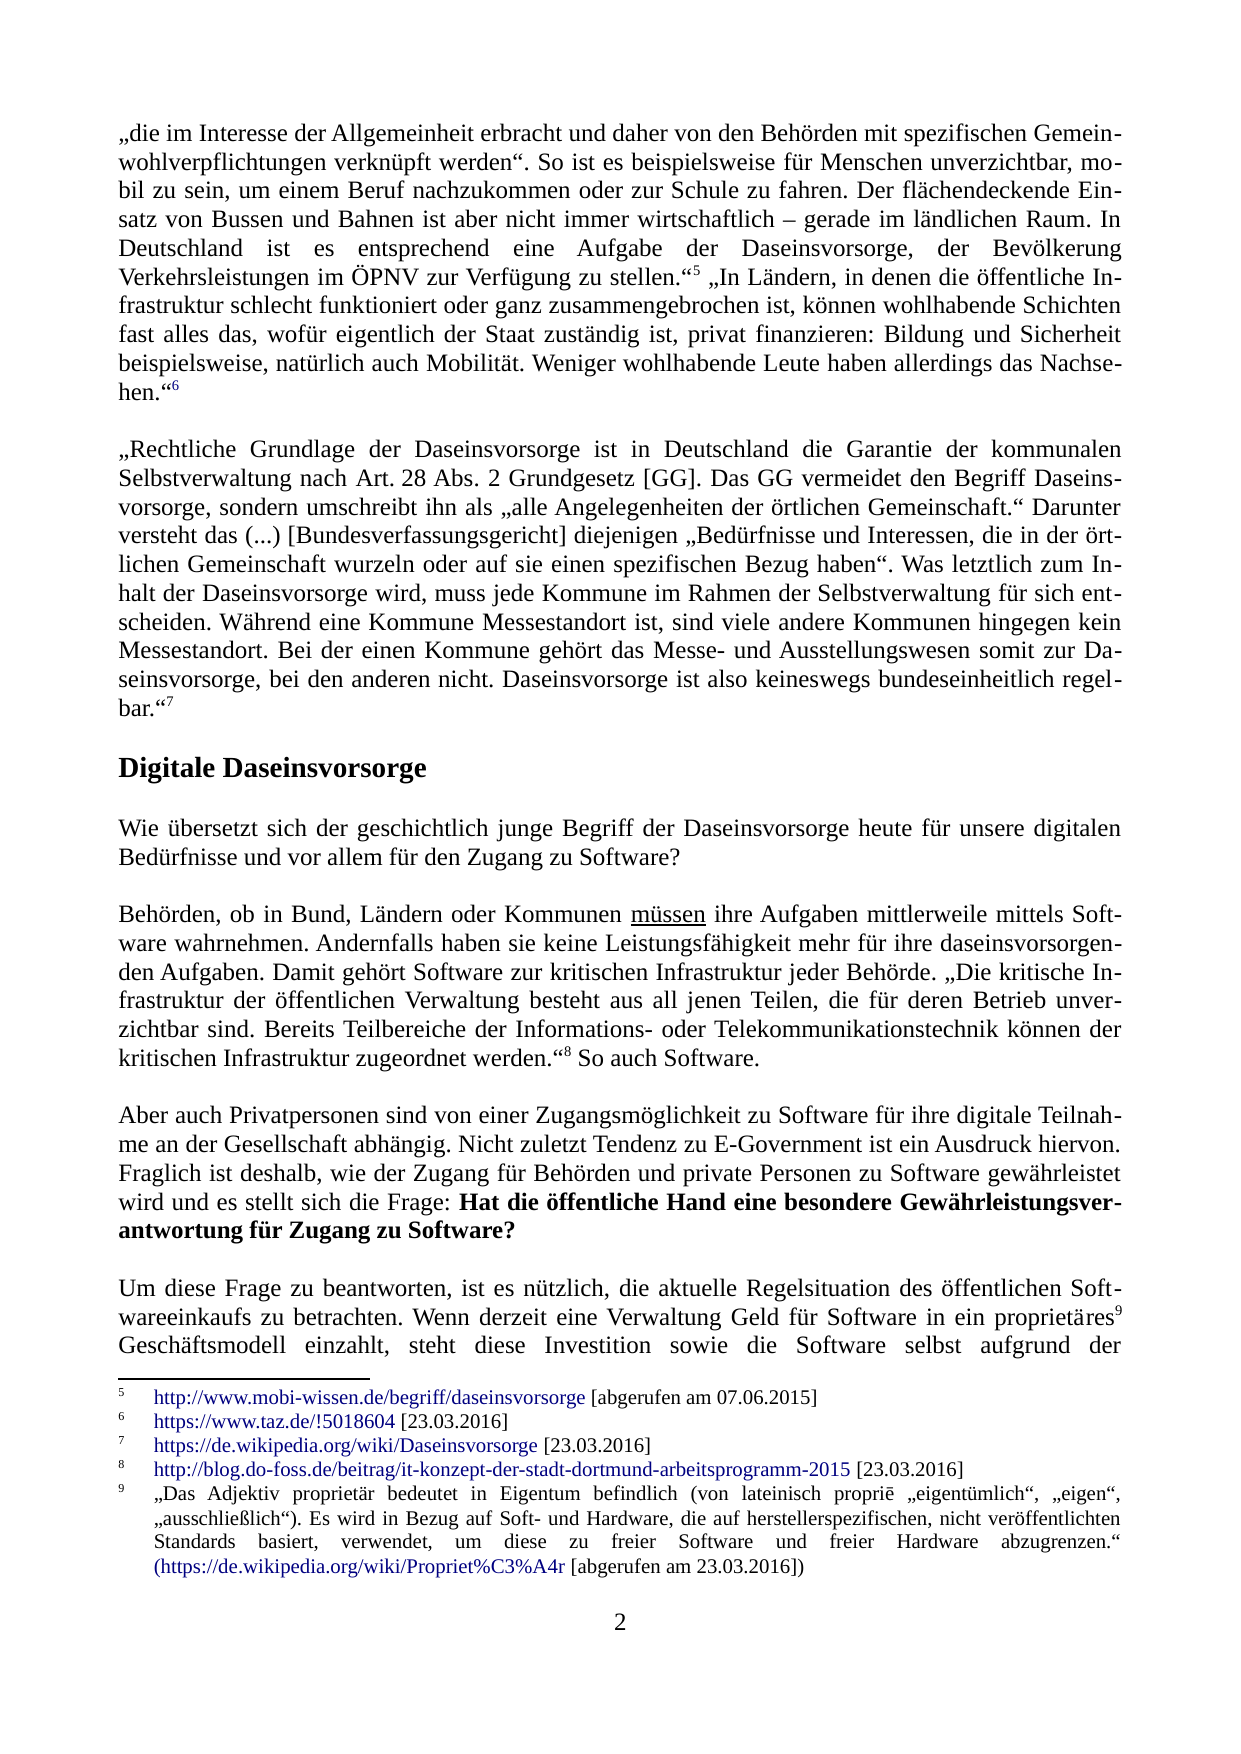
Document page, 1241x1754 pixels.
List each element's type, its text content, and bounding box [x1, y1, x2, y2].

list https://de.wikipedia.org/wiki/Daseinsvorsorge [23.03.2016] [118, 1433, 1122, 1457]
text Behörden, ob in Bund, Ländern oder Kommunen müssen ihre Aufgaben mittlerweile mittels Soft­ware wahrnehmen. Andernfalls haben sie keine Leistungsfähigkeit mehr für ihre daseinsvorsorgen­den Aufgaben. Damit gehört Software zur kritischen Infrastruktur jeder Behörde. „Die kritische In­frastruktur der öffentlichen Verwaltung besteht aus all jenen Teilen, die für deren Betrieb unver­zichtbar sind. Bereits Teilbereiche der Informations- oder Telekommunikationstechnik können der kritischen Infrastruktur zugeordnet werden.“ So auch Software. [118, 899, 1122, 1072]
text Um diese Frage zu beantworten, ist es nützlich, die aktuelle Regelsituation des öffentlichen Soft­wareeinkaufs zu betrachten. Wenn derzeit eine Verwaltung Geld für Software in ein proprietä­res Geschäftsmodell einzahlt, steht diese Investition sowie die Software selbst aufgrund der [118, 1273, 1122, 1359]
text „Das Adjektiv proprietär bedeutet in Eigentum befindlich (von lateinisch propriē „eigentümlich“, „eigen“, „ausschließlich“). Es wird in Bezug auf Soft- und Hardware, die auf herstellerspezifischen, nicht veröffentlichten Standards basiert, verwendet, um diese zu freier Software und freier Hardware abzugrenzen.“ (https://de.wikipedia.org/wiki/Propriet%C3%A4r [abgerufen am 23.03.2016]) [118, 1481, 1122, 1578]
text https://www.taz.de/!5018604 [23.03.2016] [118, 1409, 1122, 1433]
list „Rechtliche Grundlage der Daseinsvorsorge ist in Deutschland die Garantie der kommunalen Selbstverwaltung nach Art. 28 Abs. 2 Grundgesetz [GG]. Das GG vermeidet den Begriff Daseins­vorsorge, sondern umschreibt ihn als „alle Angelegenheiten der örtlichen Gemeinschaft.“ Darunter versteht das (...) [Bundesverfassungsgericht] diejenigen „Bedürfnisse und Interessen, die in der ört­lichen Gemeinschaft wurzeln oder auf sie einen spezifischen Bezug haben“. Was letztlich zum In­halt der Daseinsvorsorge wird, muss jede Kommune im Rahmen der Selbstverwaltung für sich ent­scheiden. Während eine Kommune Messestandort ist, sind viele andere Kommunen hingegen kein Messestandort. Bei der einen Kommune gehört das Messe- und Ausstellungswesen somit zur Da­seinsvorsorge, bei den anderen nicht. Daseinsvorsorge ist also keineswegs bundeseinheitlich regel­bar.“ [118, 434, 1122, 722]
text Wie übersetzt sich der geschichtlich junge Begriff der Daseinsvorsorge heute für unsere digitalen Bedürfnisse und vor allem für den Zugang zu Software? [118, 813, 1122, 870]
subtitle Digitale Daseinsvorsorge [118, 751, 1122, 784]
text „die im In­teresse der Allgemeinheit erbracht und daher von den Behörden mit spezifischen Gemein­wohlverpflichtungen verknüpft werden“. So ist es beispielsweise für Menschen unverzichtbar, mo­bil zu sein, um einem Beruf nachzukommen oder zur Schule zu fahren. Der flächendeckende Ein­satz von Bussen und Bahnen ist aber nicht immer wirtschaftlich – gerade im ländlichen Raum. In Deutsch­land ist es entsprechend eine Aufgabe der Daseinsvorsorge, der Bevölkerung Verkehrsleistungen im ÖPNV zur Verfügung zu stellen.“ „In Ländern, in denen die öffentliche In­frastruktur schlecht funk­tioniert oder ganz zusammengebrochen ist, können wohlhabende Schichten fast alles das, wofür ei­gentlich der Staat zuständig ist, privat finanzieren: Bildung und Sicherheit beispielsweise, natürlich auch Mobilität. Weniger wohlhabende Leute haben allerdings das Nachse­hen.“ [118, 118, 1122, 406]
text http://blog.do-foss.de/beitrag/it-konzept-der-stadt-dortmund-arbeitsprogramm-2015 [23.03.2016] [118, 1457, 1122, 1481]
text http://www.mobi-wissen.de/begriff/daseinsvorsorge [abgerufen am 07.06.2015] [118, 1385, 1122, 1409]
text Aber auch Privatpersonen sind von einer Zugangsmöglichkeit zu Software für ihre digitale Teilnah­me an der Gesellschaft abhängig. Nicht zuletzt Tendenz zu E-Government ist ein Ausdruck hiervon. Fraglich ist deshalb, wie der Zugang für Behörden und private Personen zu Software gewährleistet wird und es stellt sich die Frage: Hat die öffentliche Hand eine besondere Gewährleistungsver­antwortung für Zugang zu Software? [118, 1100, 1122, 1244]
